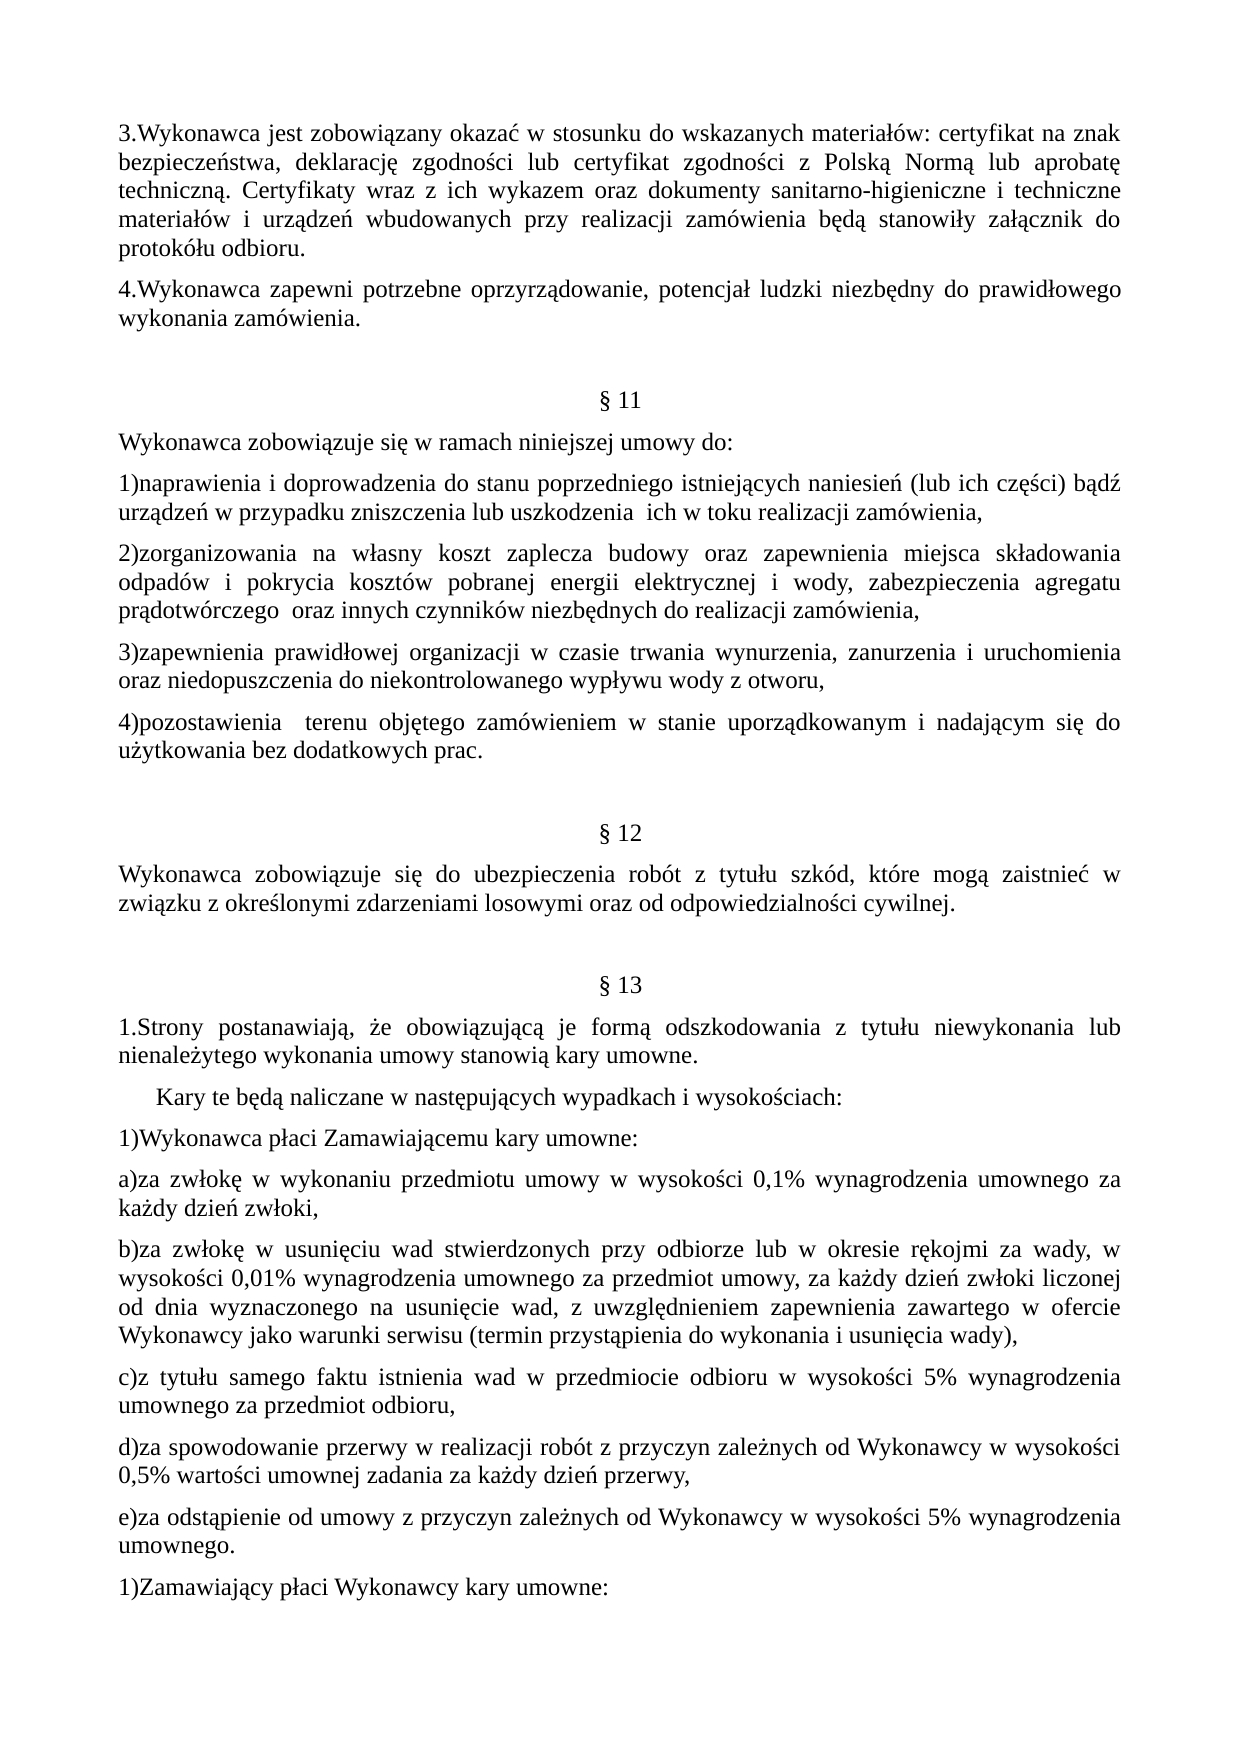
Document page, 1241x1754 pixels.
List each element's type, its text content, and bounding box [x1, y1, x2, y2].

list Strony postanawiają, że obowiązującą je formą odszkodowania z tytułu niewykonania lub nienależytego wykonania umowy stanowią kary umowne. [118, 1012, 1122, 1069]
list zapewnienia prawidłowej organizacji w czasie trwania wynurzenia, zanurzenia i uruchomienia oraz niedopuszczenia do niekontrolowanego wypływu wody z otworu, [118, 637, 1122, 694]
list Wykonawca jest zobowiązany okazać w stosunku do wskazanych materiałów: certyfikat na znak bezpieczeństwa, deklarację zgodności lub certyfikat zgodności z Polską Normą lub aprobatę techniczną. Certyfikaty wraz z ich wykazem oraz dokumenty sanitarno-higieniczne i techniczne materiałów i urządzeń wbudowanych przy realizacji zamówienia będą stanowiły załącznik do protokółu odbioru. [118, 118, 1122, 262]
list Wykonawca płaci Zamawiającemu kary umowne: [118, 1123, 1122, 1152]
list pozostawienia terenu objętego zamówieniem w stanie uporządkowanym i nadającym się do użytkowania bez dodatkowych prac. [118, 707, 1122, 764]
list za odstąpienie od umowy z przyczyn zależnych od Wykonawcy w wysokości 5% wynagrodzenia umownego. [118, 1502, 1122, 1559]
list Zamawiający płaci Wykonawcy kary umowne: [118, 1572, 1122, 1601]
list zorganizowania na własny koszt zaplecza budowy oraz zapewnienia miejsca składowania odpadów i pokrycia kosztów pobranej energii elektrycznej i wody, zabezpieczenia agregatu prądotwórczego oraz innych czynników niezbędnych do realizacji zamówienia, [118, 538, 1122, 624]
list za zwłokę w usunięciu wad stwierdzonych przy odbiorze lub w okresie rękojmi za wady, w wysokości 0,01% wynagrodzenia umownego za przedmiot umowy, za każdy dzień zwłoki liczonej od dnia wyznaczonego na usunięcie wad, z uwzględnieniem zapewnienia zawartego w ofercie Wykonawcy jako warunki serwisu (termin przystąpienia do wykonania i usunięcia wady), [118, 1234, 1122, 1349]
list za zwłokę w wykonaniu przedmiotu umowy w wysokości 0,1% wynagrodzenia umownego za każdy dzień zwłoki, [118, 1164, 1122, 1222]
list za spowodowanie przerwy w realizacji robót z przyczyn zależnych od Wykonawcy w wysokości 0,5% wartości umownej zadania za każdy dzień przerwy, [118, 1432, 1122, 1489]
list naprawienia i doprowadzenia do stanu poprzedniego istniejących naniesień (lub ich części) bądź urządzeń w przypadku zniszczenia lub uszkodzenia ich w toku realizacji zamówienia, [118, 468, 1122, 526]
list z tytułu samego faktu istnienia wad w przedmiocie odbioru w wysokości 5% wynagrodzenia umownego za przedmiot odbioru, [118, 1362, 1122, 1419]
text Kary te będą naliczane w następujących wypadkach i wysokościach: [118, 1082, 1122, 1111]
text § 13 [118, 971, 1122, 999]
text § 11 [118, 386, 1122, 414]
text Wykonawca zobowiązuje się w ramach niniejszej umowy do: [118, 427, 1122, 456]
list Wykonawca zapewni potrzebne oprzyrządowanie, potencjał ludzki niezbędny do prawidłowego wykonania zamówienia. [118, 274, 1122, 332]
text Wykonawca zobowiązuje się do ubezpieczenia robót z tytułu szkód, które mogą zaistnieć w związku z określonymi zdarzeniami losowymi oraz od odpowiedzialności cywilnej. [118, 859, 1122, 917]
text § 12 [118, 818, 1122, 847]
